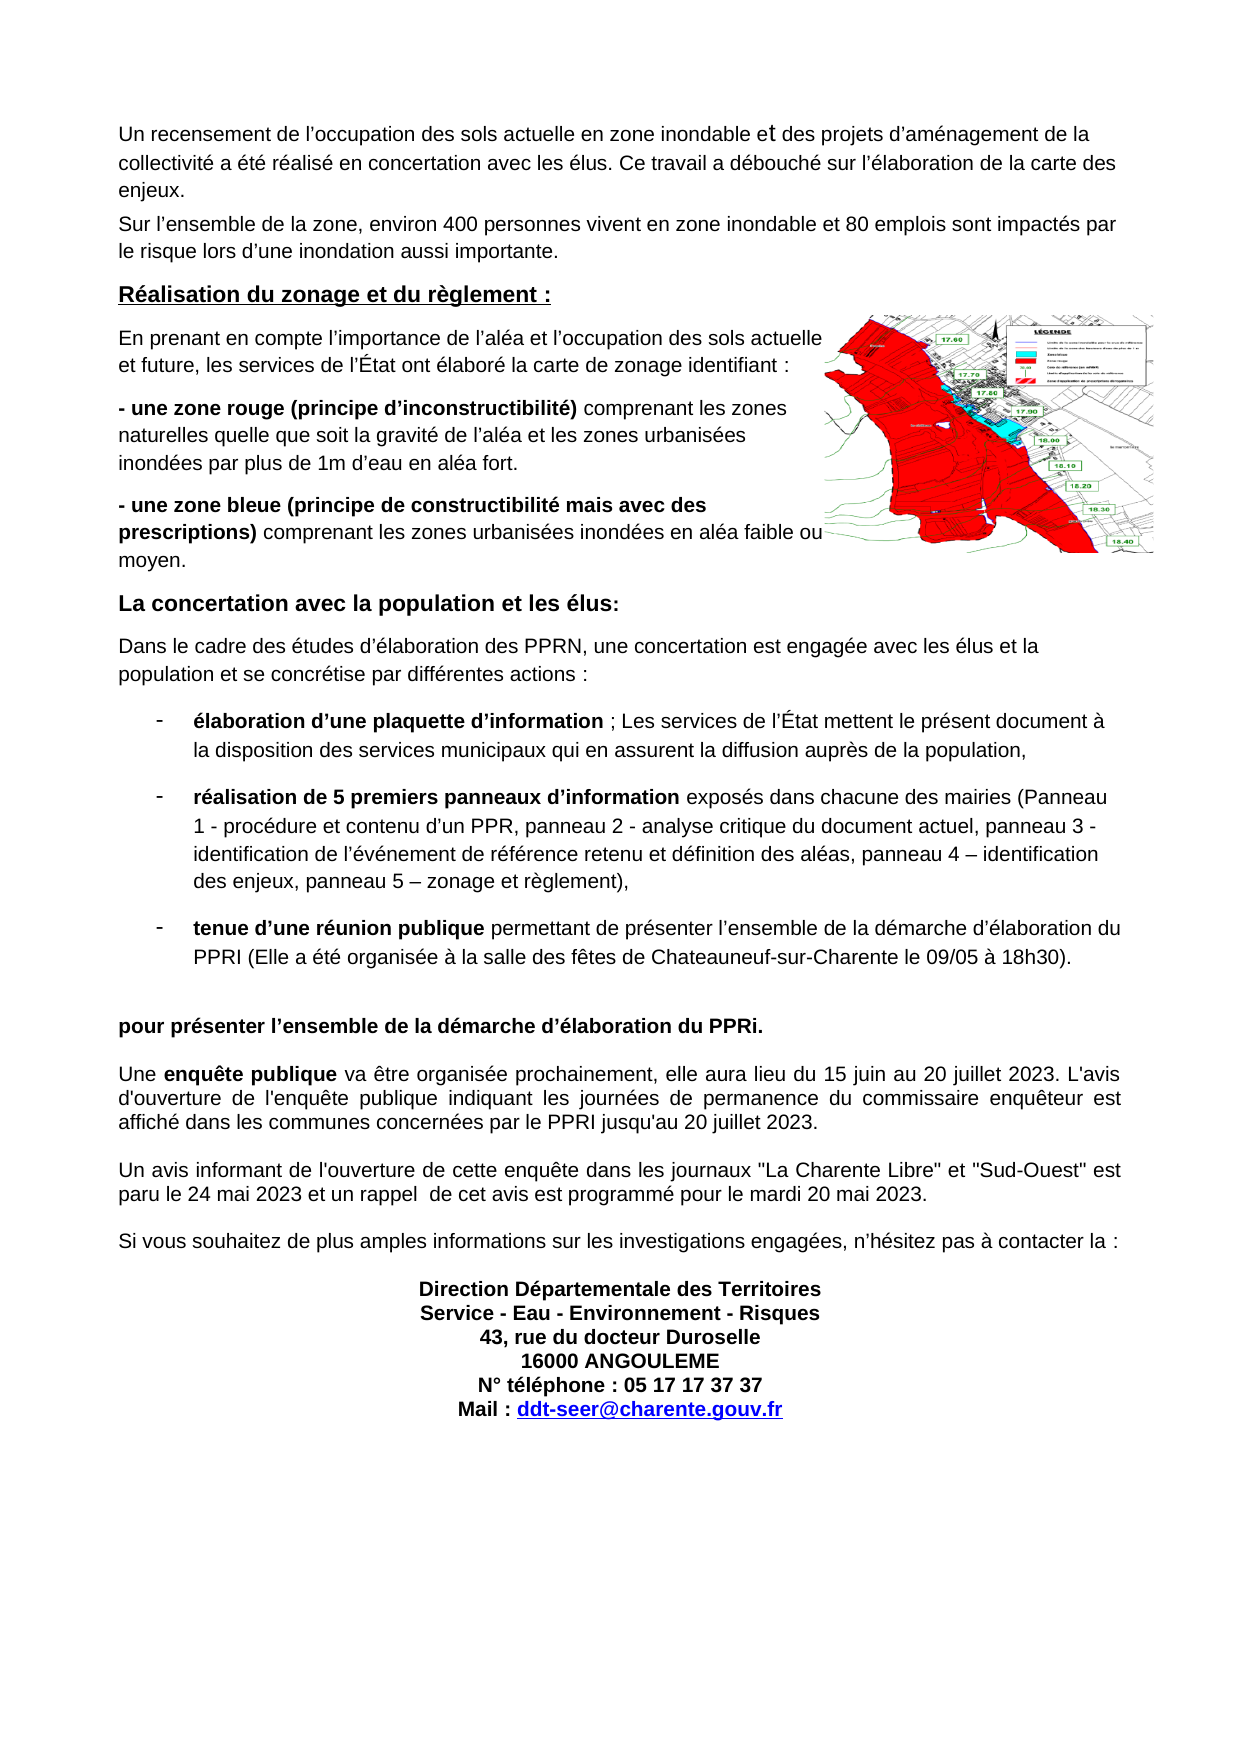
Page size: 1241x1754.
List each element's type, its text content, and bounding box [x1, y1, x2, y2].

text Direction Départementale des Territoires [118, 1277, 1122, 1301]
text Réalisation du zonage et du règlement : [118, 281, 1122, 307]
text La concertation avec la population et les élus: [118, 589, 1122, 616]
text Mail : ddt-seer@charente.gouv.fr [118, 1397, 1122, 1421]
list élaboration d’une plaquette d’information ; Les services de l’État mettent le présent document à la disposition des services municipaux qui en assurent la diffusion auprès de la population, [156, 704, 1122, 762]
text Sur l’ensemble de la zone, environ 400 personnes vivent en zone inondable et 80 emplois sont impactés par le risque lors d’une inondation aussi importante. [118, 211, 1122, 263]
list tenue d’une réunion publique permettant de présenter l’ensemble de la démarche d’élaboration du PPRI (Elle a été organisée à la salle des fêtes de Chateauneuf-sur-Charente le 09/05 à 18h30). [156, 911, 1122, 969]
text - une zone bleue (principe de constructibilité mais avec des prescriptions) comprenant les zones urbanisées inondées en aléa faible ou moyen. [118, 492, 1122, 571]
text En prenant en compte l’importance de l’aléa et l’occupation des sols actuelle et future, les services de l’État ont élaboré la carte de zonage identifiant : [118, 326, 824, 377]
text Un avis informant de l'ouverture de cette enquête dans les journaux "La Charente Libre" et "Sud-Ouest" est paru le 24 mai 2023 et un rappel de cet avis est programmé pour le mardi 20 mai 2023. [118, 1157, 1122, 1205]
text Si vous souhaitez de plus amples informations sur les investigations engagées, n’hésitez pas à contacter la : [118, 1229, 1122, 1253]
text 16000 ANGOULEME [118, 1349, 1122, 1373]
list réalisation de 5 premiers panneaux d’information exposés dans chacune des mairies (Panneau 1 - procédure et contenu d’un PPR, panneau 2 - analyse critique du document actuel, panneau 3 - identification de l’événement de référence retenu et définition des aléas, panneau 4 – identification des enjeux, panneau 5 – zonage et règlement), [156, 780, 1122, 893]
text Un recensement de l’occupation des sols actuelle en zone inondable et des projets d’aménagement de la collectivité a été réalisé en concertation avec les élus. Ce travail a débouché sur l’élaboration de la carte des enjeux. [118, 118, 1122, 202]
text - une zone rouge (principe d’inconstructibilité) comprenant les zones naturelles quelle que soit la gravité de l’aléa et les zones urbanisées inondées par plus de 1m d’eau en aléa fort. [118, 395, 824, 474]
text Service - Eau - Environnement - Risques [118, 1301, 1122, 1325]
text Une enquête publique va être organisée prochainement, elle aura lieu du 15 juin au 20 juillet 2023. L'avis d'ouverture de l'enquête publique indiquant les journées de permanence du commissaire enquêteur est affiché dans les communes concernées par le PPRI jusqu'au 20 juillet 2023. [118, 1062, 1122, 1133]
text pour présenter l’ensemble de la démarche d’élaboration du PPRi. [118, 1014, 1122, 1038]
text 43, rue du docteur Duroselle [118, 1325, 1122, 1349]
text N° téléphone : 05 17 17 37 37 [118, 1373, 1122, 1397]
text Dans le cadre des études d’élaboration des PPRN, une concertation est engagée avec les élus et la population et se concrétise par différentes actions : [118, 634, 1122, 686]
